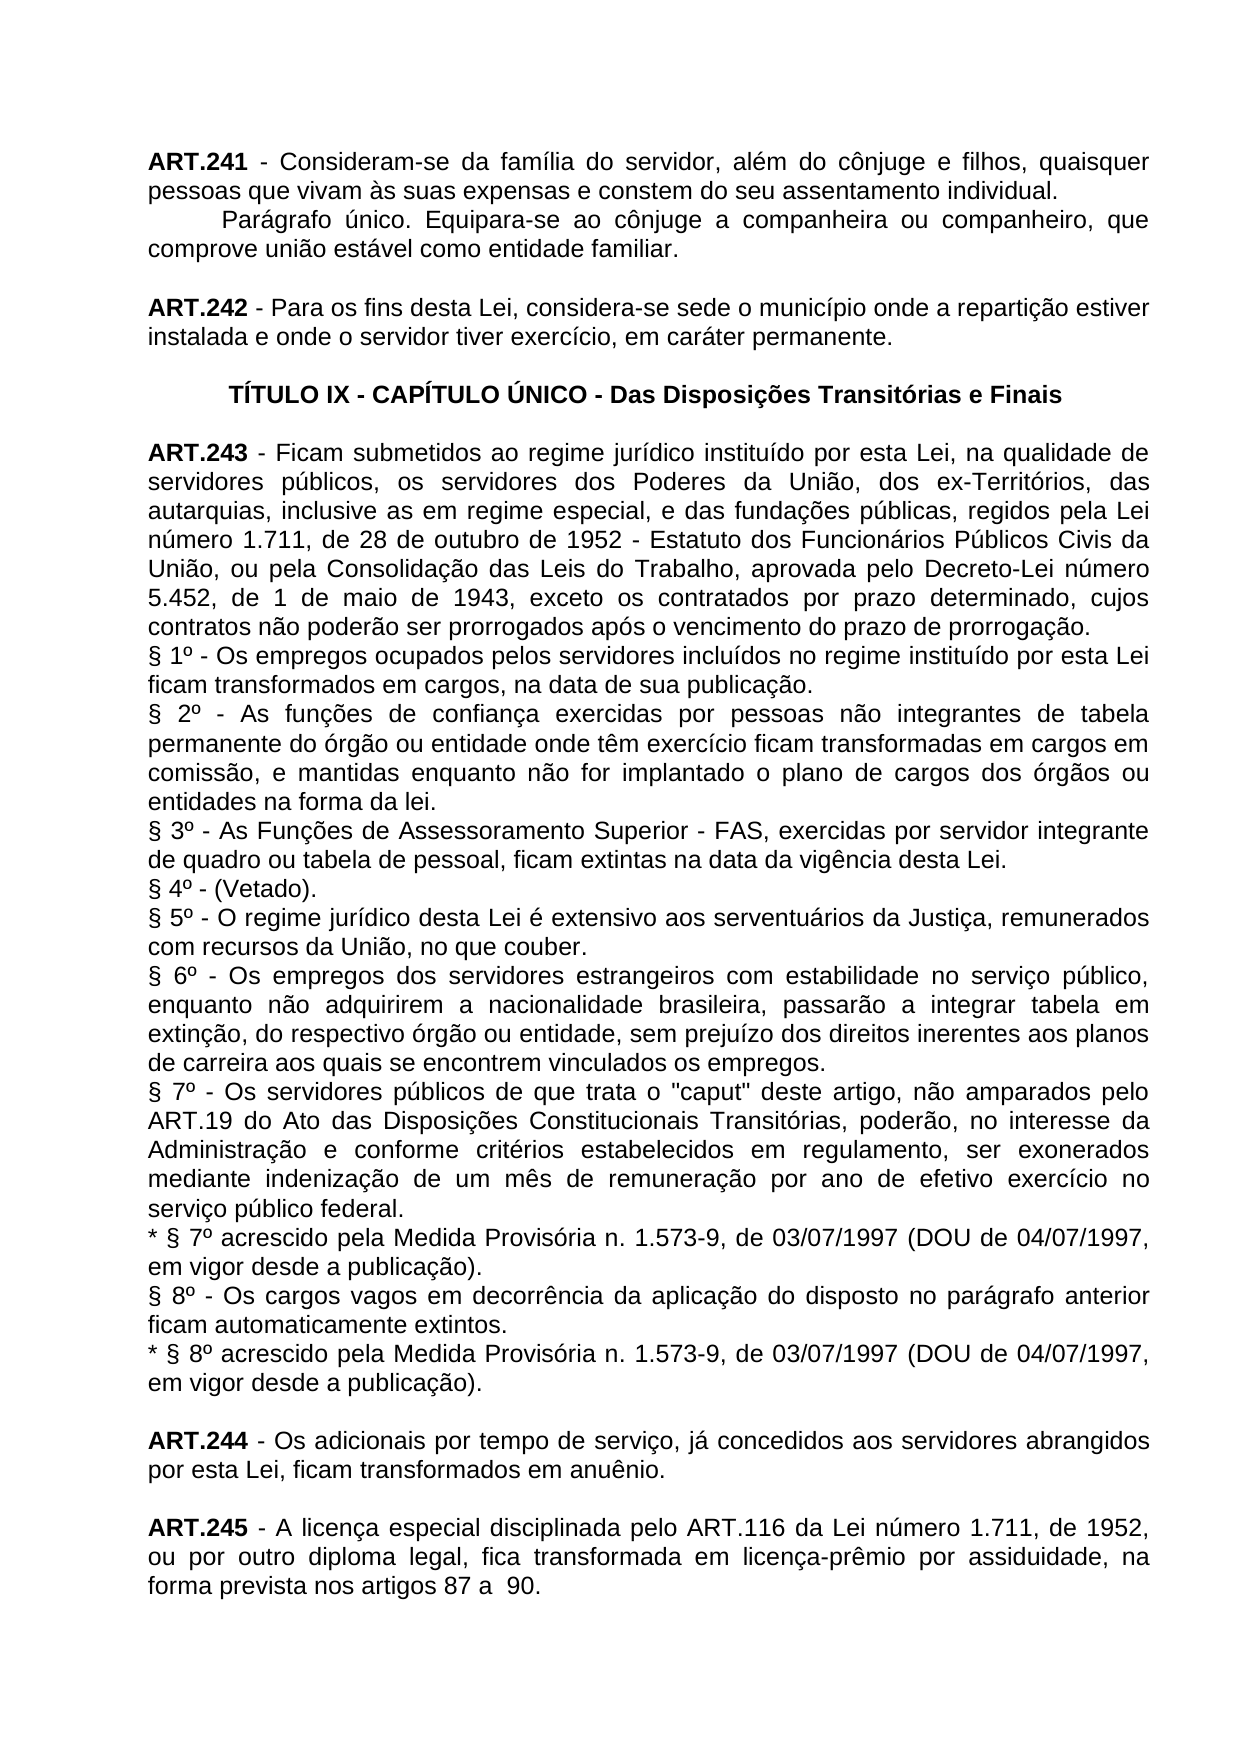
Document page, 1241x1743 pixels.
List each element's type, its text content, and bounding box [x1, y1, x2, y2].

text § 1º - Os empregos ocupados pelos servidores incluídos no regime instituído por esta Lei ficam transformados em cargos, na data de sua publicação. [148, 641, 1151, 699]
text § 5º - O regime jurídico desta Lei é extensivo aos serventuários da Justiça, remunerados com recursos da União, no que couber. [148, 903, 1151, 961]
text § 4º - (Vetado). [148, 874, 1151, 903]
text TÍTULO IX - CAPÍTULO ÚNICO - Das Disposições Transitórias e Finais [148, 380, 1151, 409]
text ART.242 - Para os fins desta Lei, considera-se sede o município onde a repartição estiver instalada e onde o servidor tiver exercício, em caráter permanente. [148, 292, 1151, 351]
text ART.241 - Consideram-se da família do servidor, além do cônjuge e filhos, quaisquer pessoas que vivam às suas expensas e constem do seu assentamento individual. [148, 147, 1151, 205]
text § 6º - Os empregos dos servidores estrangeiros com estabilidade no serviço público, enquanto não adquirirem a nacionalidade brasileira, passarão a integrar tabela em extinção, do respectivo órgão ou entidade, sem prejuízo dos direitos inerentes aos planos de carreira aos quais se encontrem vinculados os empregos. [148, 961, 1151, 1077]
text ART.245 - A licença especial disciplinada pelo ART.116 da Lei número 1.711, de 1952, ou por outro diploma legal, fica transformada em licença-prêmio por assiduidade, na forma prevista nos artigos 87 a 90. [148, 1513, 1151, 1600]
text Parágrafo único. Equipara-se ao cônjuge a companheira ou companheiro, que comprove união estável como entidade familiar. [148, 205, 1151, 263]
text § 2º - As funções de confiança exercidas por pessoas não integrantes de tabela permanente do órgão ou entidade onde têm exercício ficam transformadas em cargos em comissão, e mantidas enquanto não for implantado o plano de cargos dos órgãos ou entidades na forma da lei. [148, 699, 1151, 816]
text § 8º - Os cargos vagos em decorrência da aplicação do disposto no parágrafo anterior ficam automaticamente extintos. [148, 1281, 1151, 1339]
text ART.244 - Os adicionais por tempo de serviço, já concedidos aos servidores abrangidos por esta Lei, ficam transformados em anuênio. [148, 1426, 1151, 1484]
text * § 7º acrescido pela Medida Provisória n. 1.573-9, de 03/07/1997 (DOU de 04/07/1997, em vigor desde a publicação). [148, 1222, 1151, 1281]
text § 3º - As Funções de Assessoramento Superior - FAS, exercidas por servidor integrante de quadro ou tabela de pessoal, ficam extintas na data da vigência desta Lei. [148, 816, 1151, 874]
text § 7º - Os servidores públicos de que trata o "caput" deste artigo, não amparados pelo ART.19 do Ato das Disposições Constitucionais Transitórias, poderão, no interesse da Administração e conforme critérios estabelecidos em regulamento, ser exonerados mediante indenização de um mês de remuneração por ano de efetivo exercício no serviço público federal. [148, 1077, 1151, 1222]
text ART.243 - Ficam submetidos ao regime jurídico instituído por esta Lei, na qualidade de servidores públicos, os servidores dos Poderes da União, dos ex-Territórios, das autarquias, inclusive as em regime especial, e das fundações públicas, regidos pela Lei número 1.711, de 28 de outubro de 1952 - Estatuto dos Funcionários Públicos Civis da União, ou pela Consolidação das Leis do Trabalho, aprovada pelo Decreto-Lei número 5.452, de 1 de maio de 1943, exceto os contratados por prazo determinado, cujos contratos não poderão ser prorrogados após o vencimento do prazo de prorrogação. [148, 438, 1151, 641]
text * § 8º acrescido pela Medida Provisória n. 1.573-9, de 03/07/1997 (DOU de 04/07/1997, em vigor desde a publicação). [148, 1339, 1151, 1397]
